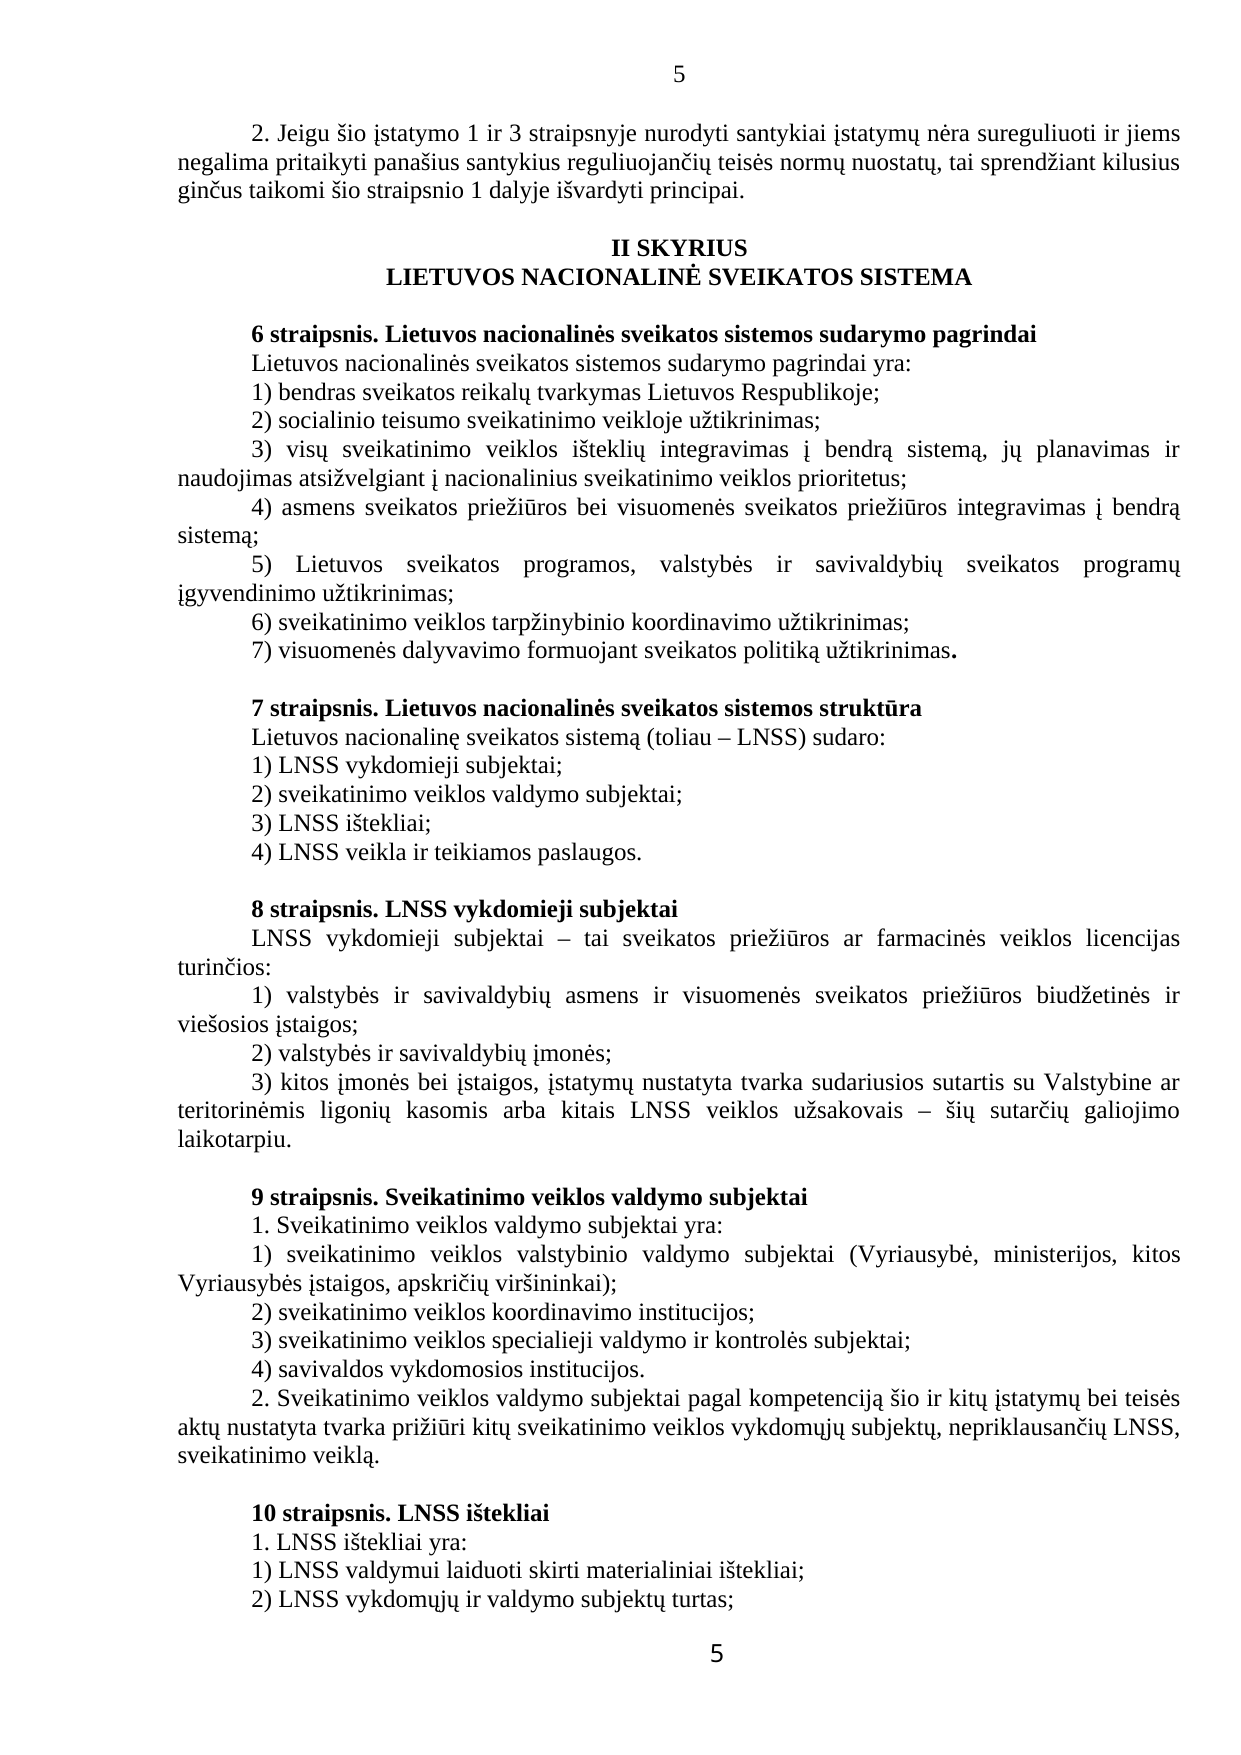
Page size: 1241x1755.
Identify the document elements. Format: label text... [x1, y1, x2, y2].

text 2) sveikatinimo veiklos valdymo subjektai; [177, 779, 1181, 808]
text 2) socialinio teisumo sveikatinimo veikloje užtikrinimas; [177, 406, 1181, 434]
text II SKYRIUS [177, 233, 1181, 262]
text 1. LNSS ištekliai yra: [177, 1527, 1181, 1556]
text 2. Sveikatinimo veiklos valdymo subjektai pagal kompetenciją šio ir kitų įstatymų bei teisės aktų nustatyta tvarka prižiūri kitų sveikatinimo veiklos vykdomųjų subjektų, nepriklausančių LNSS, sveikatinimo veiklą. [177, 1383, 1181, 1469]
text 3) visų sveikatinimo veiklos išteklių integravimas į bendrą sistemą, jų planavimas ir naudojimas atsižvelgiant į nacionalinius sveikatinimo veiklos prioritetus; [177, 434, 1181, 492]
text 4) asmens sveikatos priežiūros bei visuomenės sveikatos priežiūros integravimas į bendrą sistemą; [177, 492, 1181, 549]
text 1) valstybės ir savivaldybių asmens ir visuomenės sveikatos priežiūros biudžetinės ir viešosios įstaigos; [177, 981, 1181, 1038]
text 6) sveikatinimo veiklos tarpžinybinio koordinavimo užtikrinimas; [177, 607, 1181, 636]
text 1) sveikatinimo veiklos valstybinio valdymo subjektai (Vyriausybė, ministerijos, kitos Vyriausybės įstaigos, apskričių viršininkai); [177, 1239, 1181, 1297]
text Lietuvos nacionalinės sveikatos sistemos sudarymo pagrindai yra: [177, 348, 1181, 377]
text 2) valstybės ir savivaldybių įmonės; [177, 1038, 1181, 1067]
text 4) LNSS veikla ir teikiamos paslaugos. [177, 837, 1181, 866]
text 1. Sveikatinimo veiklos valdymo subjektai yra: [177, 1211, 1181, 1239]
text 2. Jeigu šio įstatymo 1 ir 3 straipsnyje nurodyti santykiai įstatymų nėra sureguliuoti ir jiems negalima pritaikyti panašius santykius reguliuojančių teisės normų nuostatų, tai sprendžiant kilusius ginčus taikomi šio straipsnio 1 dalyje išvardyti principai. [177, 118, 1181, 204]
text 10 straipsnis. LNSS ištekliai [177, 1498, 1181, 1527]
text 1) LNSS vykdomieji subjektai; [177, 751, 1181, 779]
text 1) bendras sveikatos reikalų tvarkymas Lietuvos Respublikoje; [177, 377, 1181, 406]
text 6 straipsnis. Lietuvos nacionalinės sveikatos sistemos sudarymo pagrindai [177, 319, 1181, 348]
text 7 straipsnis. Lietuvos nacionalinės sveikatos sistemos struktūra [177, 693, 1181, 722]
text 9 straipsnis. Sveikatinimo veiklos valdymo subjektai [177, 1182, 1181, 1211]
text LNSS vykdomieji subjektai – tai sveikatos priežiūros ar farmacinės veiklos licencijas turinčios: [177, 923, 1181, 981]
text 5) Lietuvos sveikatos programos, valstybės ir savivaldybių sveikatos programų įgyvendinimo užtikrinimas; [177, 549, 1181, 607]
text 7) visuomenės dalyvavimo formuojant sveikatos politiką užtikrinimas. [177, 636, 1181, 664]
text 3) LNSS ištekliai; [177, 808, 1181, 837]
text 4) savivaldos vykdomosios institucijos. [177, 1354, 1181, 1383]
text 2) LNSS vykdomųjų ir valdymo subjektų turtas; [177, 1584, 1181, 1613]
text Lietuvos nacionalinę sveikatos sistemą (toliau – LNSS) sudaro: [177, 722, 1181, 751]
text 8 straipsnis. LNSS vykdomieji subjektai [177, 894, 1181, 923]
text 3) sveikatinimo veiklos specialieji valdymo ir kontrolės subjektai; [177, 1326, 1181, 1354]
text 1) LNSS valdymui laiduoti skirti materialiniai ištekliai; [177, 1556, 1181, 1584]
text 3) kitos įmonės bei įstaigos, įstatymų nustatyta tvarka sudariusios sutartis su Valstybine ar teritorinėmis ligonių kasomis arba kitais LNSS veiklos užsakovais – šių sutarčių galiojimo laikotarpiu. [177, 1067, 1181, 1153]
text LIETUVOS NACIONALINĖ SVEIKATOS SISTEMA [177, 262, 1181, 291]
text 2) sveikatinimo veiklos koordinavimo institucijos; [177, 1297, 1181, 1326]
